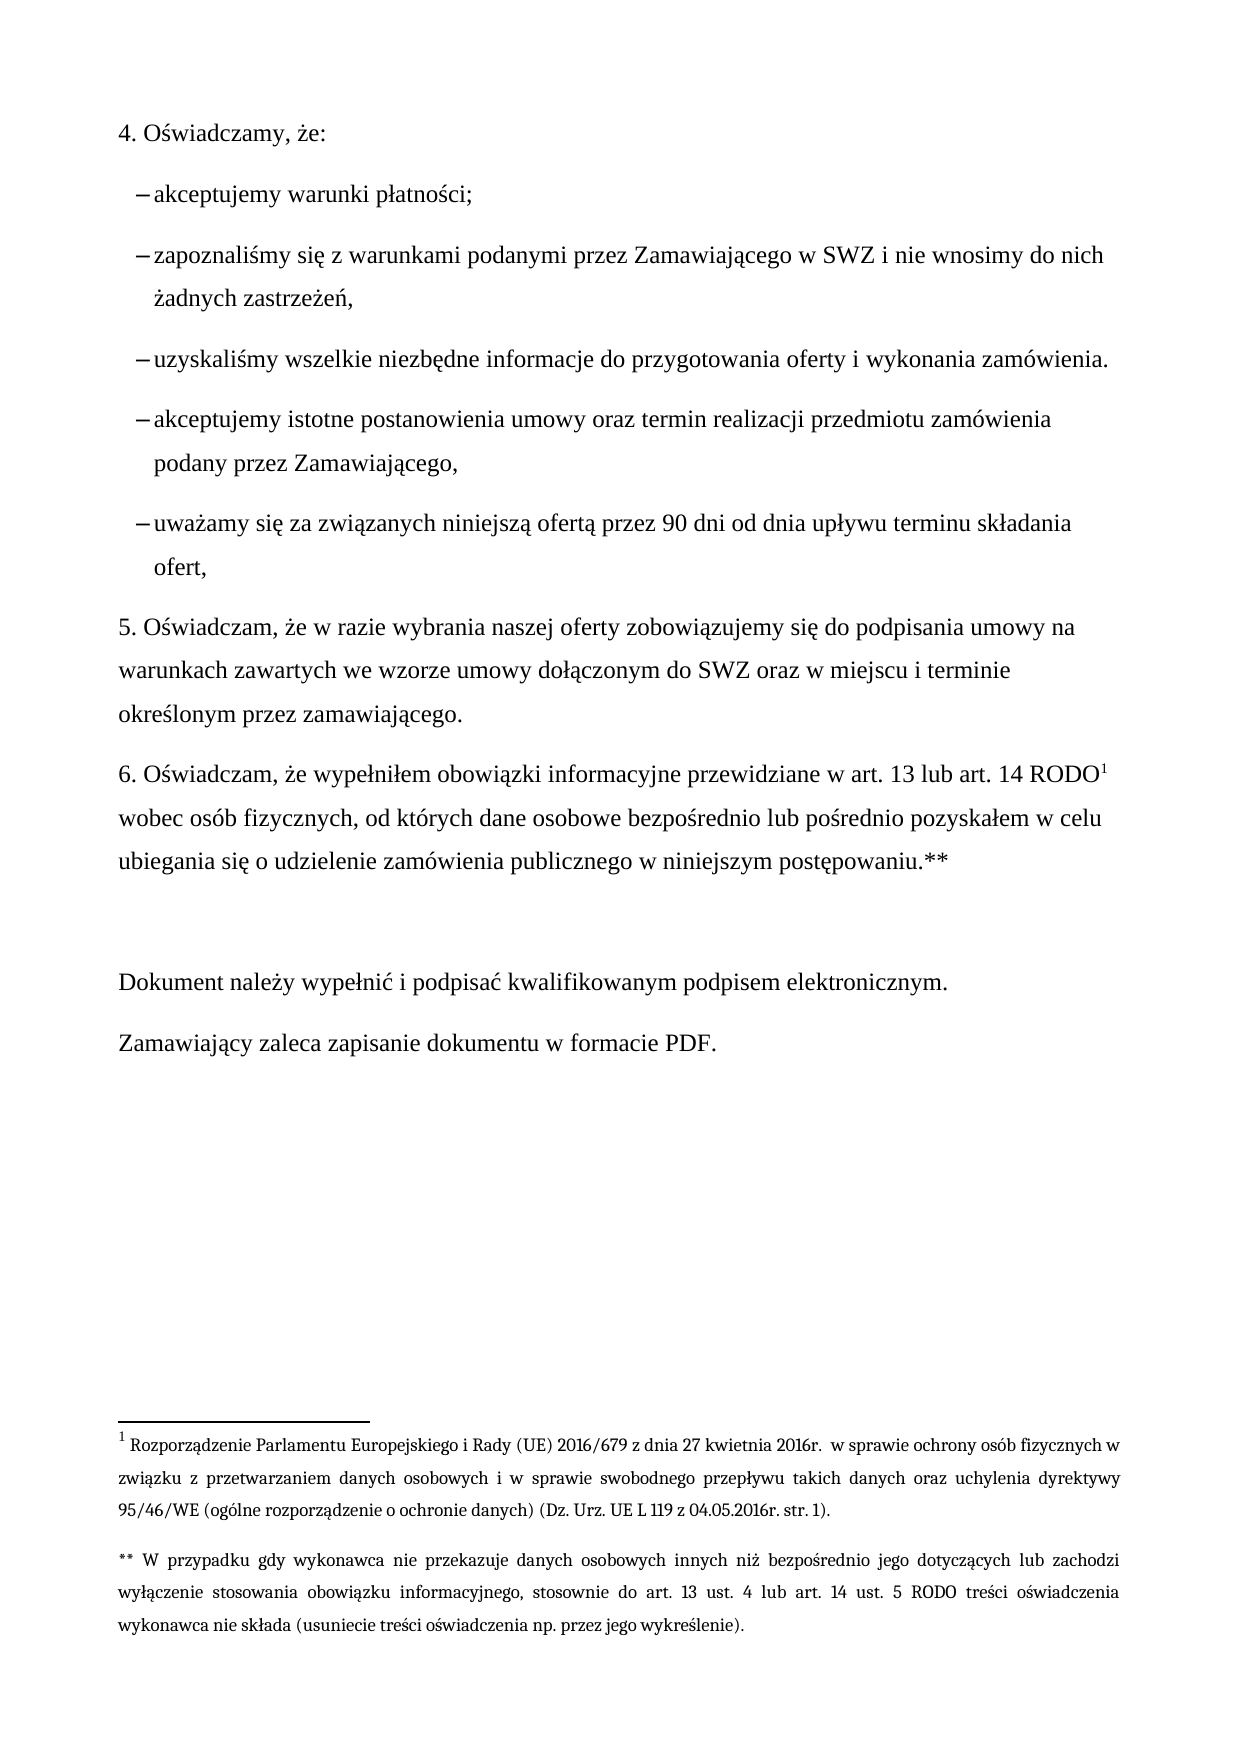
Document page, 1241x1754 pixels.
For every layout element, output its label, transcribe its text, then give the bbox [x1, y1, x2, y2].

list akceptujemy warunki płatności; [136, 179, 1122, 208]
list akceptujemy istotne postanowienia umowy oraz termin realizacji przedmiotu zamówienia podany przez Zamawiającego, [136, 404, 1122, 476]
text 5. Oświadczam, że w razie wybrania naszej oferty zobowiązujemy się do podpisania umowy na warunkach zawartych we wzorze umowy dołączonym do SWZ oraz w miejscu i terminie określonym przez zamawiającego. [118, 612, 1122, 727]
text 6. Oświadczam, że wypełniłem obowiązki informacyjne przewidziane w art. 13 lub art. 14 RODO wobec osób fizycznych, od których dane osobowe bezpośrednio lub pośrednio pozyskałem w celu ubiegania się o udzielenie zamówienia publicznego w niniejszym postępowaniu.** [118, 759, 1122, 874]
list zapoznaliśmy się z warunkami podanymi przez Zamawiającego w SWZ i nie wnosimy do nich żadnych zastrzeżeń, [136, 240, 1122, 312]
text 4. Oświadczamy, że: [118, 118, 1122, 147]
list uważamy się za związanych niniejszą ofertą przez 90 dni od dnia upływu terminu składania ofert, [136, 508, 1122, 580]
text Rozporządzenie Parlamentu Europejskiego i Rady (UE) 2016/679 z dnia 27 kwietnia 2016r. w sprawie ochrony osób fizycznych w związku z przetwarzaniem danych osobowych i w sprawie swobodnego przepływu takich danych oraz uchylenia dyrektywy 95/46/WE (ogólne rozporządzenie o ochronie danych) (Dz. Urz. UE L 119 z 04.05.2016r. str. 1). [118, 1428, 1122, 1521]
text ** W przypadku gdy wykonawca nie przekazuje danych osobowych innych niż bezpośrednio jego dotyczących lub zachodzi wyłączenie stosowania obowiązku informacyjnego, stosownie do art. 13 ust. 4 lub art. 14 ust. 5 RODO treści oświadczenia wykonawca nie składa (usuniecie treści oświadczenia np. przez jego wykreślenie). [118, 1550, 1122, 1636]
text Dokument należy wypełnić i podpisać kwalifikowanym podpisem elektronicznym. [118, 967, 1122, 996]
list uzyskaliśmy wszelkie niezbędne informacje do przygotowania oferty i wykonania zamówienia. [136, 344, 1122, 372]
text Zamawiający zaleca zapisanie dokumentu w formacie PDF. [118, 1028, 1122, 1057]
